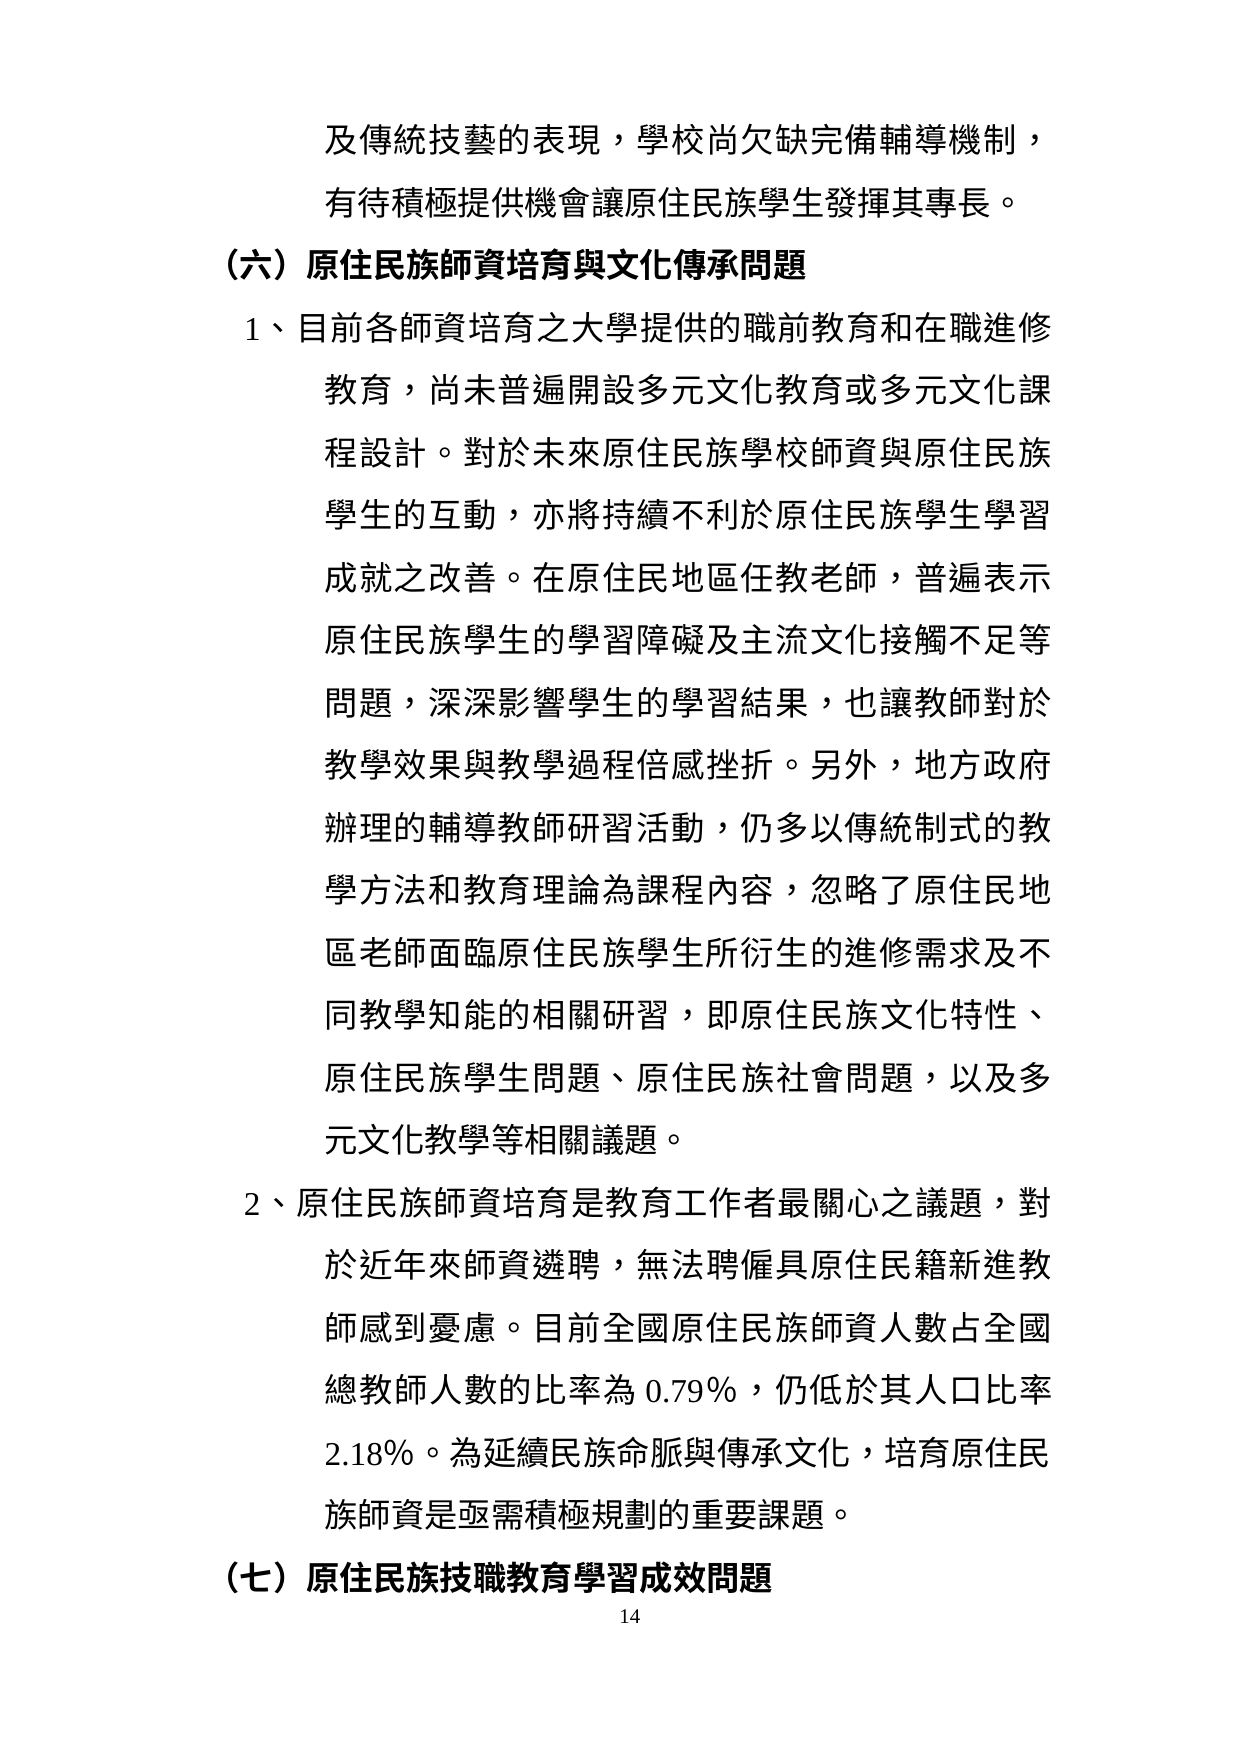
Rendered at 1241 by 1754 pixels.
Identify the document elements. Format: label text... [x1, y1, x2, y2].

text 1、目前各師資培育之大學提供的職前教育和在職進修教育，尚未普遍開設多元文化教育或多元文化課程設計。對於未來原住民族學校師資與原住民族學生的互動，亦將持續不利於原住民族學生學習成就之改善。在原住民地區任教老師，普遍表示原住民族學生的學習障礙及主流文化接觸不足等問題，深深影響學生的學習結果，也讓教師對於教學效果與教學過程倍感挫折。另外，地方政府辦理的輔導教師研習活動，仍多以傳統制式的教學方法和教育理論為課程內容，忽略了原住民地區老師面臨原住民族學生所衍生的進修需求及不同教學知能的相關研習，即原住民族文化特性、原住民族學生問題、原住民族社會問題，以及多元文化教學等相關議題。 [206, 284, 1053, 1159]
text 2、原住民族師資培育是教育工作者最關心之議題，對於近年來師資遴聘，無法聘僱具原住民籍新進教師感到憂慮。目前全國原住民族師資人數占全國總教師人數的比率為0.79％，仍低於其人口比率2.18％。為延續民族命脈與傳承文化，培育原住民族師資是亟需積極規劃的重要課題。 [206, 1159, 1053, 1534]
text 2、目前學校教學仍以主流社會的學生生活經驗為中心，即使加入一些原住民族群文化的內容，也尚未顧及與連結到原住民學生學習所需的生活經驗基礎。對於特殊專長原住民族學生，例如在運動、藝術及傳統技藝的表現，學校尚欠缺完備輔導機制，有待積極提供機會讓原住民族學生發揮其專長。 [206, 96, 1053, 221]
text （六）原住民族師資培育與文化傳承問題 [206, 221, 1053, 284]
text （七）原住民族技職教育學習成效問題 [206, 1534, 1053, 1596]
